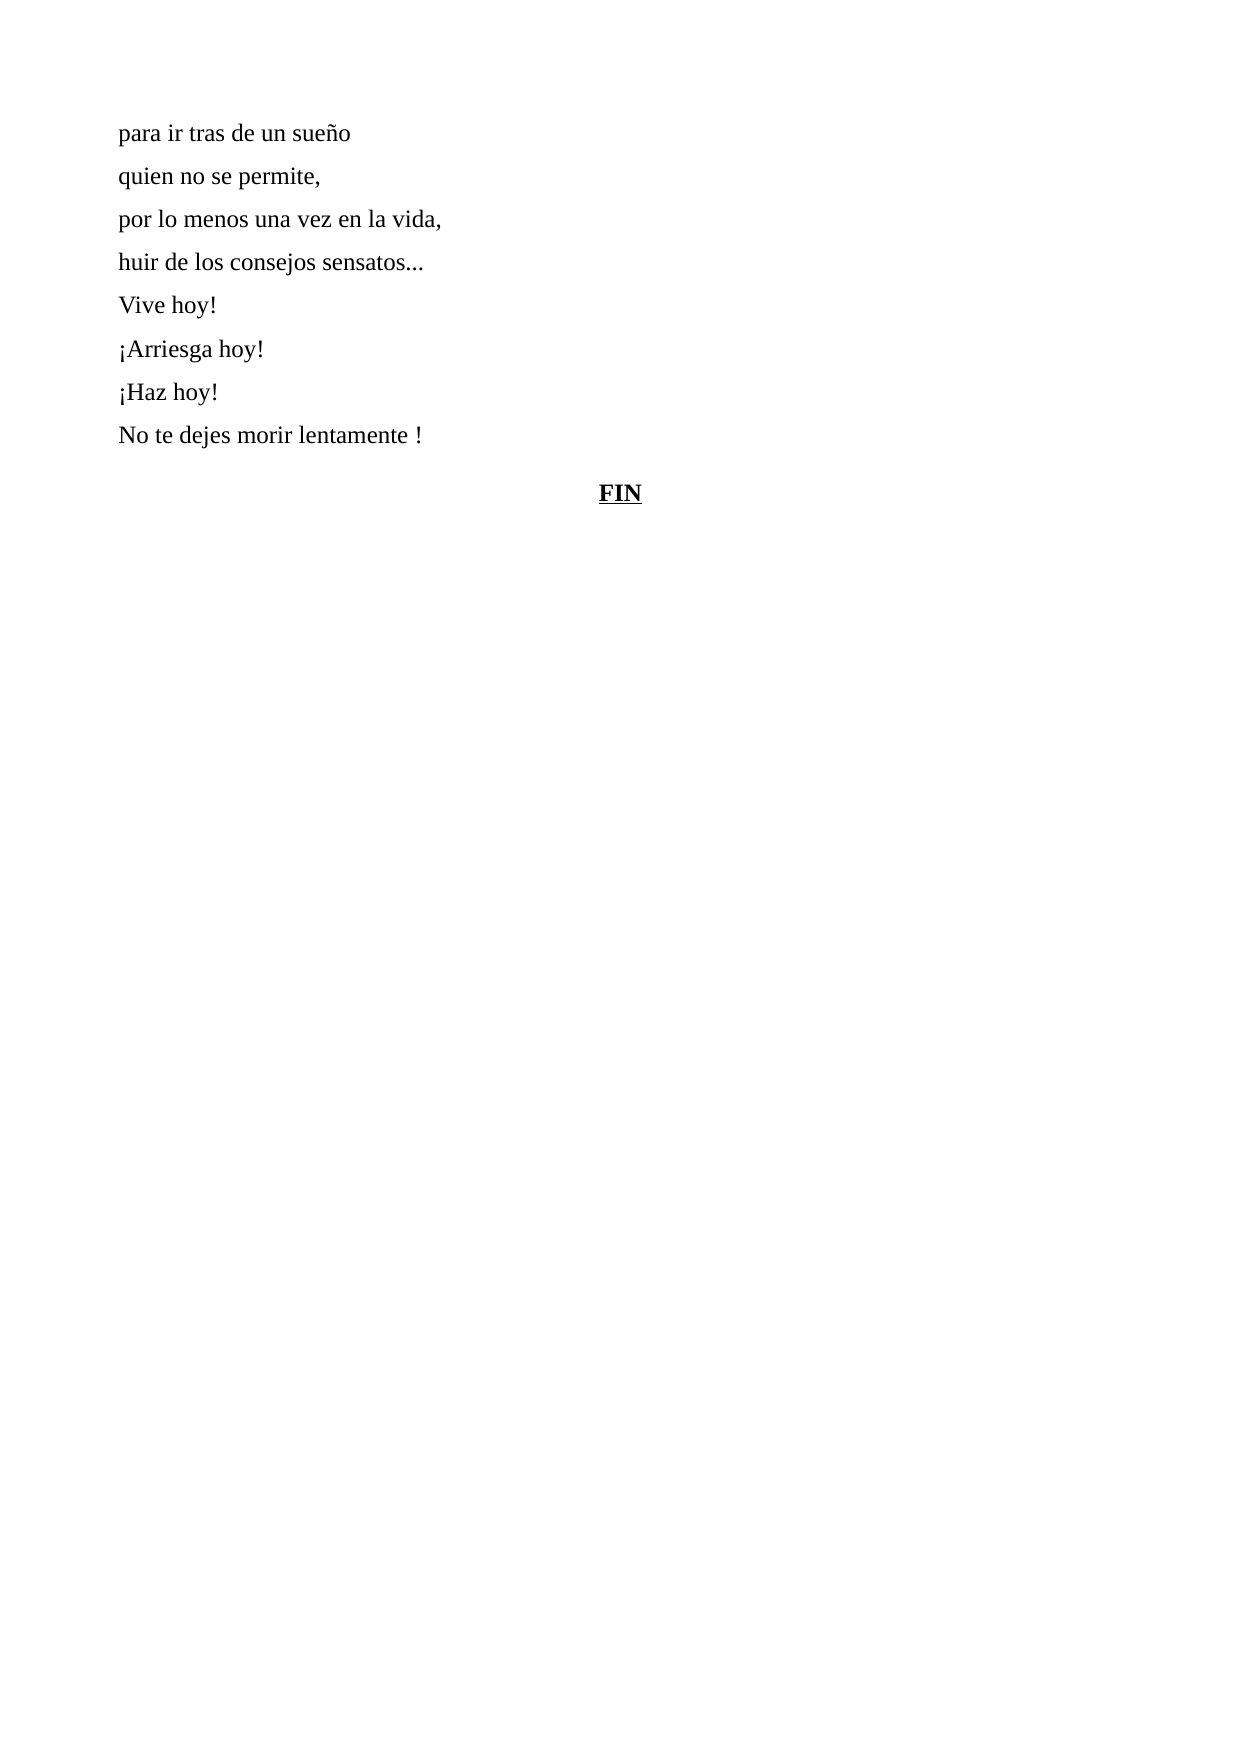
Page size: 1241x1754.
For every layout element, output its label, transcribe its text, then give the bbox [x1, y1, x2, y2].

text FIN [118, 478, 1122, 506]
text para ir tras de un sueño quien no se permite, por lo menos una vez en la vida, huir de los consejos sensatos... Vive hoy! ¡Arriesga hoy! ¡Haz hoy! No te dejes morir lentamente ! [118, 118, 1122, 449]
